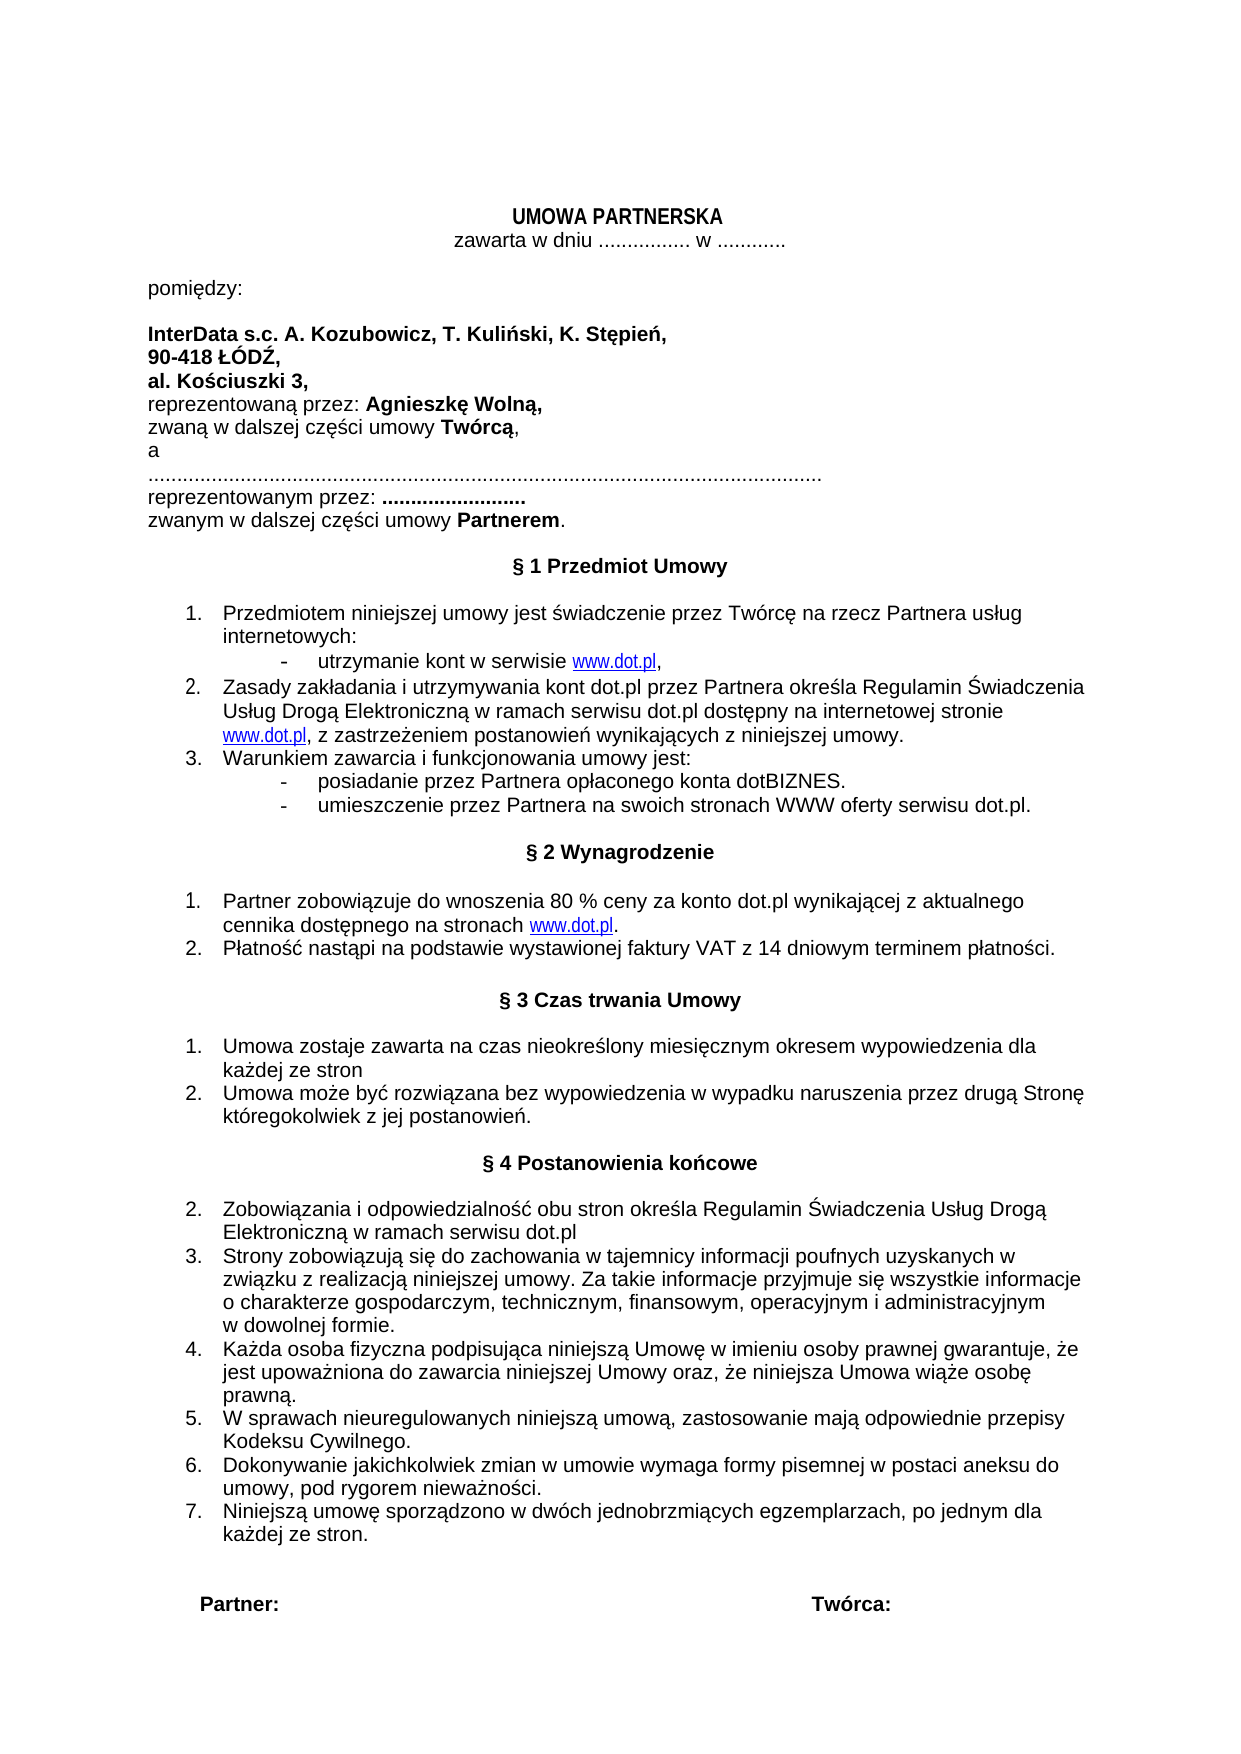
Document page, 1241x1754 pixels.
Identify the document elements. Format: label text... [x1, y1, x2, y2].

list Każda osoba fizyczna podpisująca niniejszą Umowę w imieniu osoby prawnej gwarantuje, że jest upoważniona do zawarcia niniejszej Umowy oraz, że niniejsza Umowa wiąże osobę prawną. [185, 1337, 1092, 1407]
list Partner zobowiązuje do wnoszenia 80 % ceny za konto dot.pl wynikającej z aktualnego cennika dostępnego na stronach www.dot.pl. [185, 887, 1092, 937]
text reprezentowanym przez: ......................... [148, 485, 1092, 508]
list Umowa może być rozwiązana bez wypowiedzenia w wypadku naruszenia przez drugą Stronę któregokolwiek z jej postanowień. [185, 1082, 1092, 1128]
list W sprawach nieuregulowanych niniejszą umową, zastosowanie mają odpowiednie przepisy Kodeksu Cywilnego. [185, 1407, 1092, 1453]
list Warunkiem zawarcia i funkcjonowania umowy jest: [185, 747, 1092, 770]
text § 2 Wynagrodzenie [148, 840, 1092, 863]
list Przedmiotem niniejszej umowy jest świadczenie przez Twórcę na rzecz Partnera usług internetowych: [185, 601, 1092, 648]
list Zasady zakładania i utrzymywania kont dot.pl przez Partnera określa Regulamin Świadczenia Usług Drogą Elektroniczną w ramach serwisu dot.pl dostępny na internetowej stronie www.dot.pl, z zastrzeżeniem postanowień wynikających z niniejszej umowy. [185, 673, 1092, 747]
subtitle UMOWA PARTNERSKA [148, 203, 1092, 229]
text Partner: Twórca: [148, 1593, 1092, 1616]
list Umowa zostaje zawarta na czas nieokreślony miesięcznym okresem wypowiedzenia dla każdej ze stron [185, 1035, 1092, 1082]
list utrzymanie kont w serwisie www.dot.pl, [280, 648, 1092, 673]
list posiadanie przez Partnera opłaconego konta dotBIZNES. [280, 770, 1092, 793]
text § 4 Postanowienia końcowe [148, 1151, 1092, 1174]
list umieszczenie przez Partnera na swoich stronach WWW oferty serwisu dot.pl. [280, 793, 1092, 817]
list Niniejszą umowę sporządzono w dwóch jednobrzmiących egzemplarzach, po jednym dla każdej ze stron. [185, 1500, 1092, 1546]
text § 1 Przedmiot Umowy [148, 555, 1092, 578]
text pomiędzy: [148, 276, 1092, 299]
list Strony zobowiązują się do zachowania w tajemnicy informacji poufnych uzyskanych w związku z realizacją niniejszej umowy. Za takie informacje przyjmuje się wszystkie informacje o charakterze gospodarczym, technicznym, finansowym, operacyjnym i administracyjnym w dowolnej formie. [185, 1244, 1092, 1337]
text ..................................................................................................................... [148, 462, 1092, 485]
text a [148, 439, 1092, 462]
text zawarta w dniu ................ w ............ [148, 229, 1092, 252]
list Dokonywanie jakichkolwiek zmian w umowie wymaga formy pisemnej w postaci aneksu do umowy, pod rygorem nieważności. [185, 1453, 1092, 1500]
text InterData s.c. A. Kozubowicz, T. Kuliński, K. Stępień, [148, 323, 1092, 346]
text al. Kościuszki 3, [148, 369, 1092, 392]
text reprezentowaną przez: Agnieszkę Wolną, [148, 392, 1092, 416]
list Płatność nastąpi na podstawie wystawionej faktury VAT z 14 dniowym terminem płatności. [185, 937, 1092, 960]
list Zobowiązania i odpowiedzialność obu stron określa Regulamin Świadczenia Usług Drogą Elektroniczną w ramach serwisu dot.pl [185, 1198, 1092, 1244]
text § 3 Czas trwania Umowy [148, 989, 1092, 1012]
text zwaną w dalszej części umowy Twórcą, [148, 416, 1092, 439]
text 90-418 ŁÓDŹ, [148, 346, 1092, 369]
text zwanym w dalszej części umowy Partnerem. [148, 508, 1092, 532]
